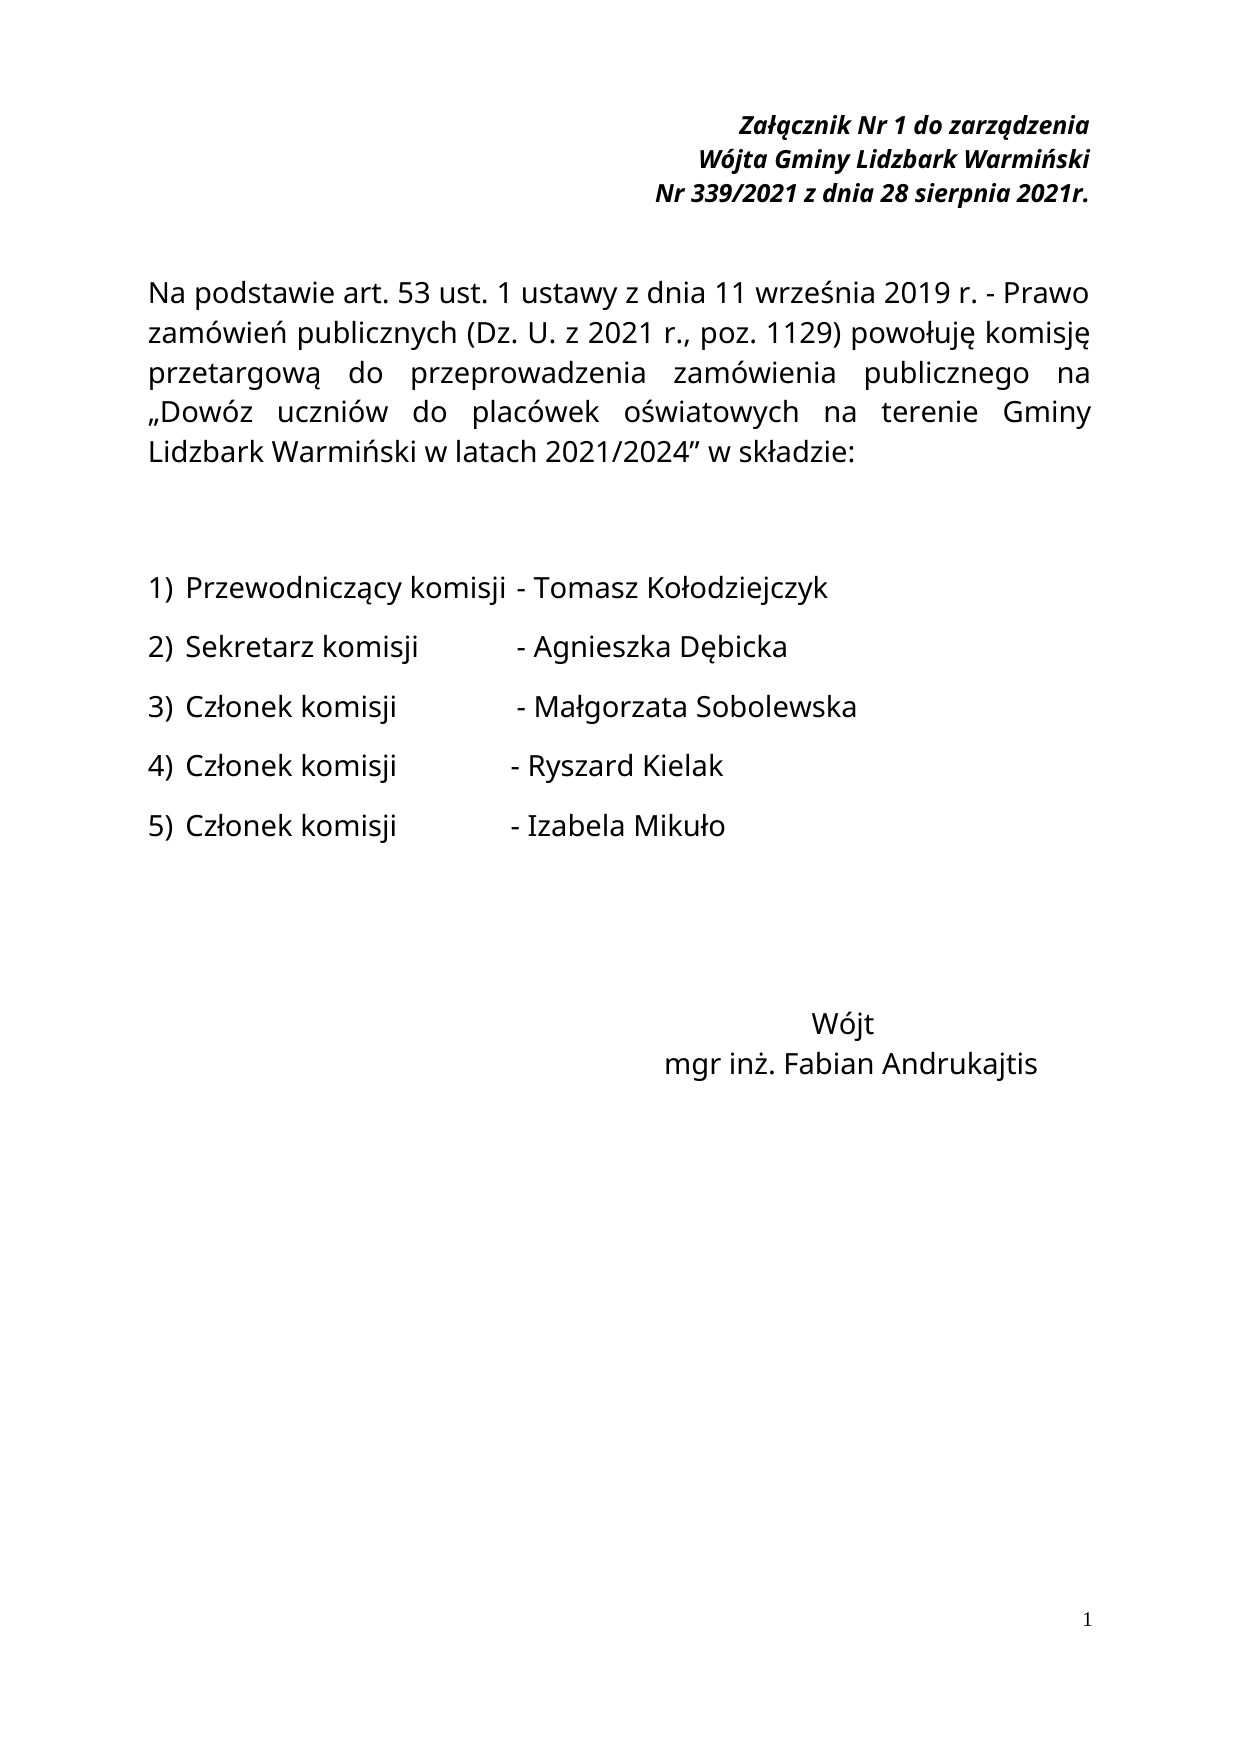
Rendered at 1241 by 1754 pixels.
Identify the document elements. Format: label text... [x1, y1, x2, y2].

list Sekretarz komisji - Agnieszka Dębicka [148, 626, 1093, 666]
text Wójt [738, 1003, 1093, 1043]
text Wójta Gminy Lidzbark Warmiński [148, 142, 1093, 176]
text Załącznik Nr 1 do zarządzenia [148, 108, 1093, 142]
text mgr inż. Fabian Andrukajtis [590, 1043, 1093, 1083]
list Członek komisji - Izabela Mikuło [148, 805, 1093, 844]
list Członek komisji - Małgorzata Sobolewska [148, 686, 1093, 726]
text Na podstawie art. 53 ust. 1 ustawy z dnia 11 września 2019 r. - Prawo zamówień publicznych (Dz. U. z 2021 r., poz. 1129) powołuję komisję przetargową do przeprowadzenia zamówienia publicznego na „Dowóz uczniów do placówek oświatowych na terenie Gminy Lidzbark Warmiński w latach 2021/2024” w składzie: [148, 272, 1092, 471]
list Przewodniczący komisji - Tomasz Kołodziejczyk [148, 567, 1093, 607]
list Członek komisji - Ryszard Kielak [148, 745, 1093, 785]
text Nr 339/2021 z dnia 28 sierpnia 2021r. [148, 176, 1093, 210]
